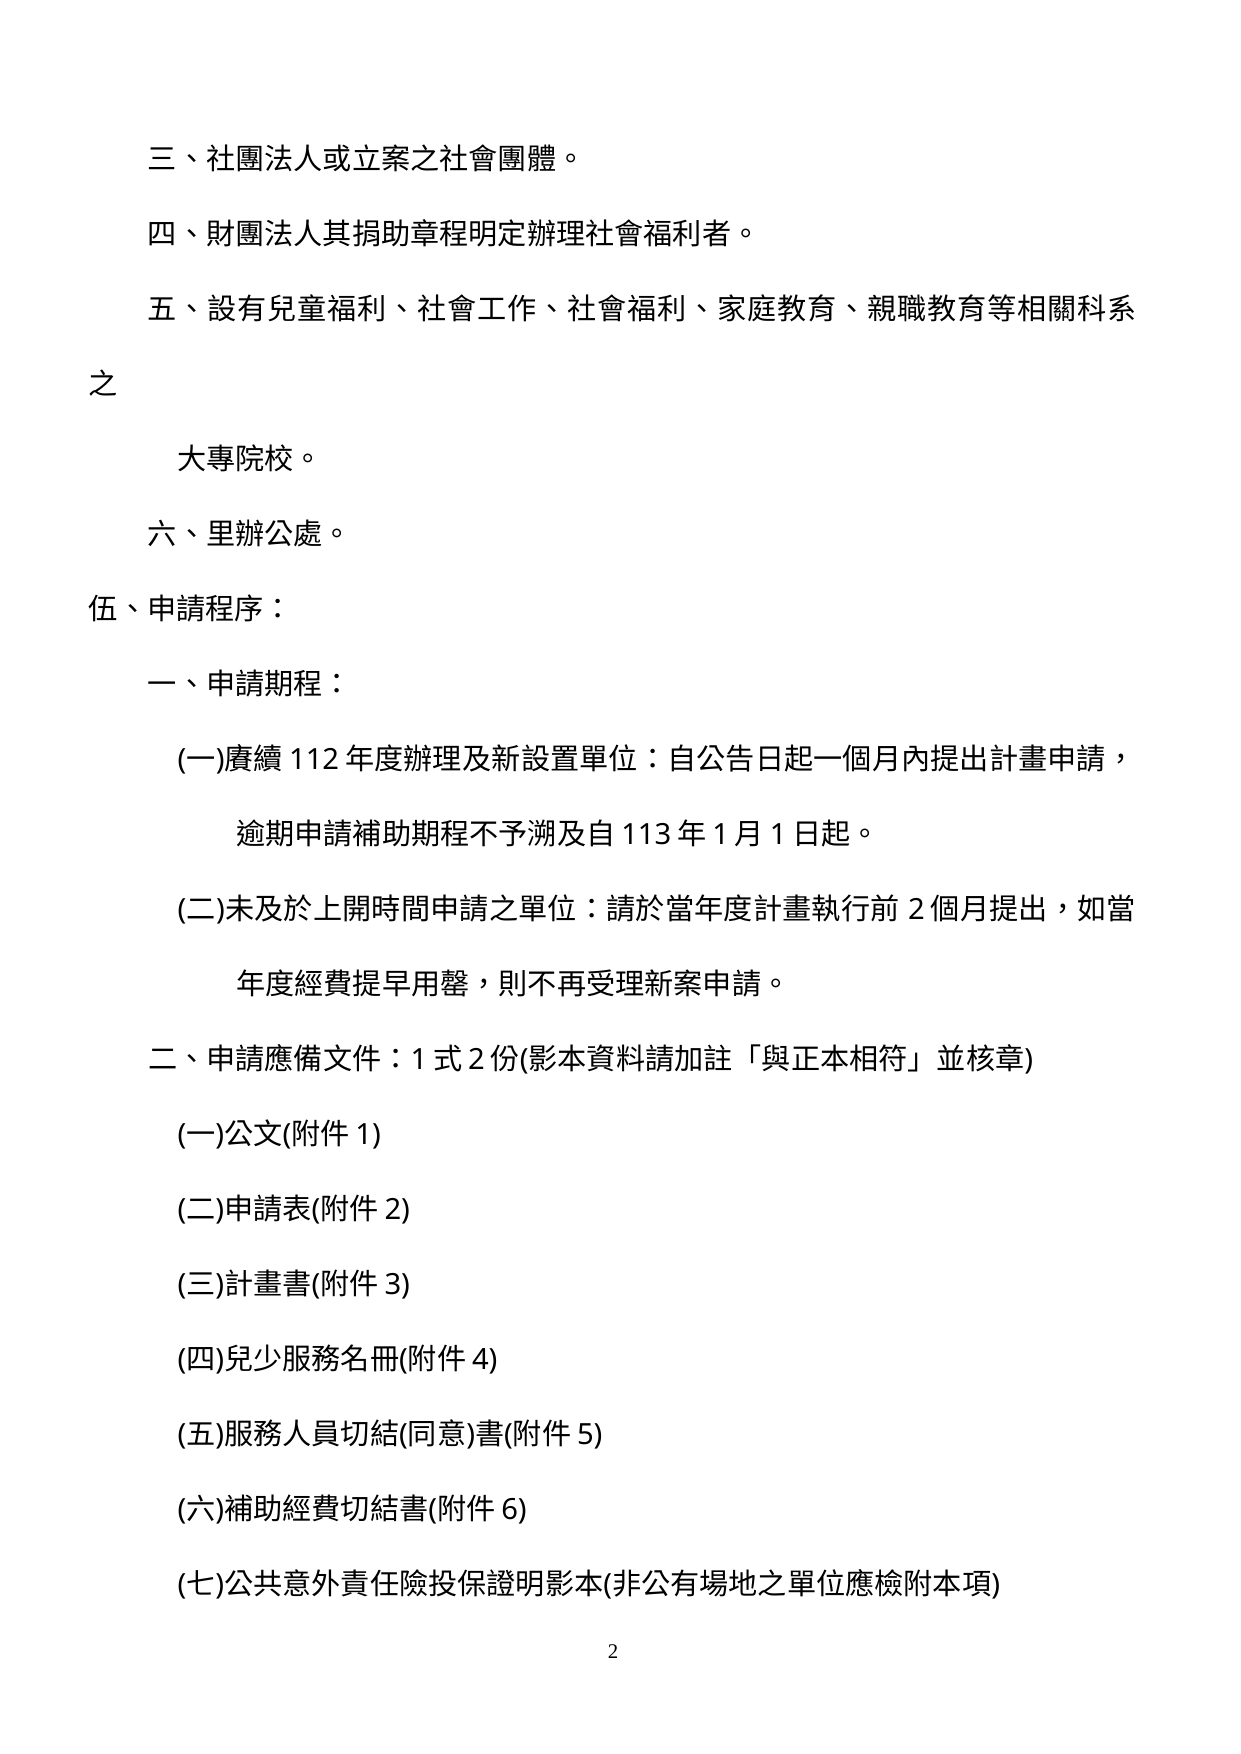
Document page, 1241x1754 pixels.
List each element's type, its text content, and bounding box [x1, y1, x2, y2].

text 四、財團法人其捐助章程明定辦理社會福利者。 [89, 194, 1137, 269]
text 二、申請應備文件：1式2份(影本資料請加註「與正本相符」並核章) [148, 1019, 1137, 1094]
text 伍、申請程序： [89, 569, 1137, 644]
text 大專院校。 [89, 419, 1137, 494]
text (三)計畫書(附件3) [177, 1244, 1137, 1319]
text (五)服務人員切結(同意)書(附件5) [177, 1394, 1137, 1469]
text (六)補助經費切結書(附件6) [177, 1469, 1137, 1544]
text 三、社團法人或立案之社會團體。 [89, 119, 1137, 194]
text (一)賡續112年度辦理及新設置單位：自公告日起一個月內提出計畫申請，逾期申請補助期程不予溯及自113年1月1日起。 [177, 719, 1137, 869]
text 六、里辦公處。 [89, 494, 1137, 569]
text (七)公共意外責任險投保證明影本(非公有場地之單位應檢附本項) [177, 1544, 1137, 1619]
text (二)申請表(附件2) [177, 1169, 1137, 1244]
text 一、申請期程： [89, 644, 1137, 719]
text (四)兒少服務名冊(附件4) [177, 1319, 1137, 1394]
text (二)未及於上開時間申請之單位：請於當年度計畫執行前2個月提出，如當年度經費提早用罄，則不再受理新案申請。 [177, 869, 1137, 1019]
text 五、設有兒童福利、社會工作、社會福利、家庭教育、親職教育等相關科系之 [89, 269, 1137, 419]
text (一)公文(附件1) [177, 1094, 1137, 1169]
